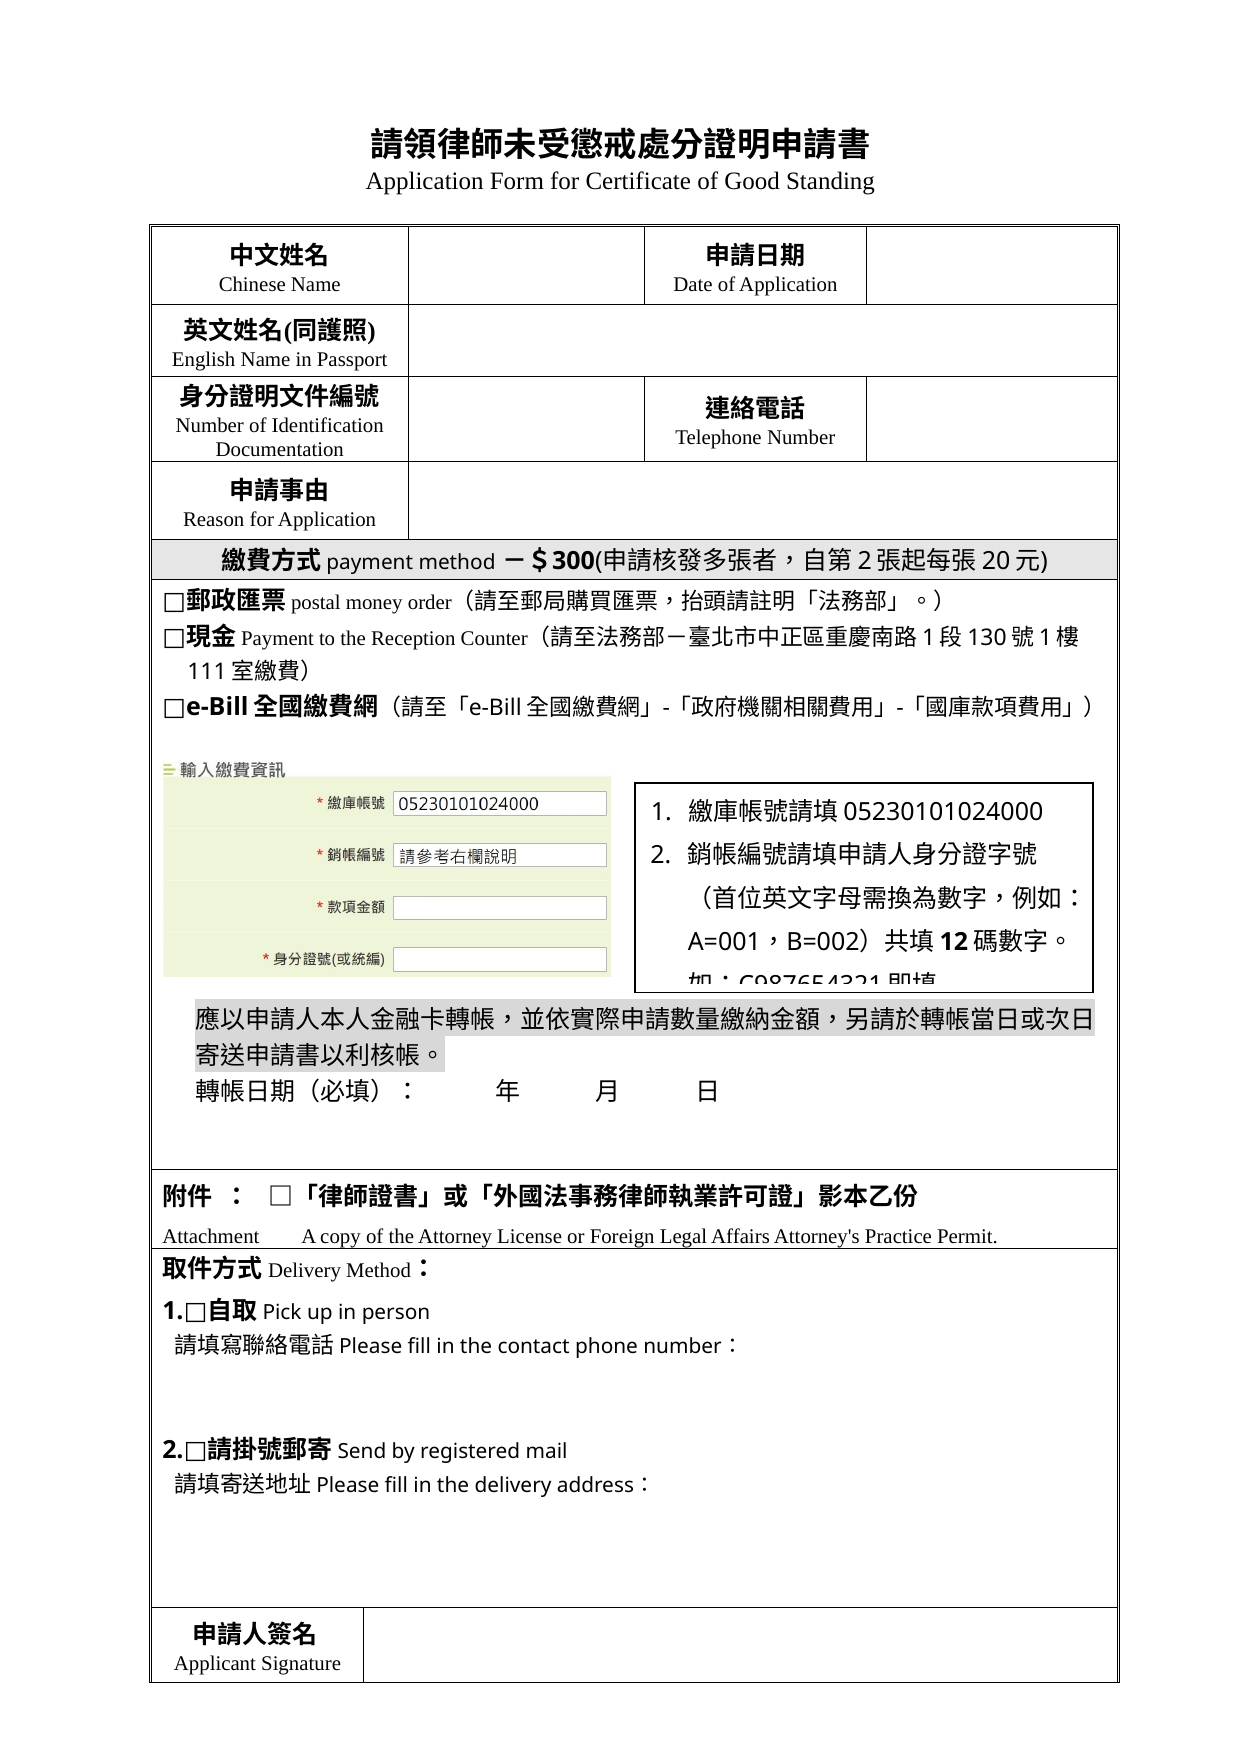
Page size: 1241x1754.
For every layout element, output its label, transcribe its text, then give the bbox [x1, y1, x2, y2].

table_cell 英文姓名(同護照) English Name in Passport [152, 305, 408, 376]
table_cell 取件方式 Delivery Method： 1.□自取Pick up in person 請填寫聯絡電話Please fill in the contact phone number： 2.□請掛號郵寄Send by registered mail 請填寄送地址Please fill in the delivery address： [152, 1249, 1117, 1607]
table_cell [867, 377, 1117, 461]
table_cell 身分證明文件編號 Number of Identification Documentation [152, 377, 408, 461]
table_cell 申請人簽名 Applicant Signature [152, 1608, 363, 1682]
table_cell 連絡電話 Telephone Number [645, 377, 866, 461]
table_cell 申請事由 Reason for Application [152, 462, 408, 539]
text Application Form for Certificate of Good Standing [128, 166, 1112, 195]
table_cell [409, 377, 644, 461]
table_cell [409, 305, 1117, 376]
table_cell [409, 462, 1117, 539]
table_header [409, 227, 644, 304]
table_header 中文姓名 Chinese Name [152, 227, 408, 304]
table_header 申請日期 Date of Application [645, 227, 866, 304]
table_header [867, 227, 1117, 304]
table_cell □郵政匯票postal money order（請至郵局購買匯票，抬頭請註明「法務部」。） □現金Payment to the Reception Counter（請至法務部－臺北市中正區重慶南路1段130號1樓111室繳費） □e-Bill全國繳費網（請至「e-Bill全國繳費網」-「政府機關相關費用」-「國庫款項費用」） 應以申請人本人金融卡轉帳，並依實際申請數量繳納金額，另請於轉帳當日或次日寄送申請書以利核帳。 轉帳日期（必填）： 年 月 日 [152, 580, 1117, 1169]
table_cell [364, 1608, 1117, 1682]
table_cell 附件 ： □「律師證書」或「外國法事務律師執業許可證」影本乙份 Attachment A copy of the Attorney License or Foreign Legal Affairs Attorney's Practice Permit. [152, 1170, 1117, 1248]
table_cell 繳費方式payment method －＄300(申請核發多張者，自第2張起每張20元) [152, 540, 1117, 579]
text 請領律師未受懲戒處分證明申請書 [128, 118, 1112, 166]
picture [162, 760, 612, 977]
